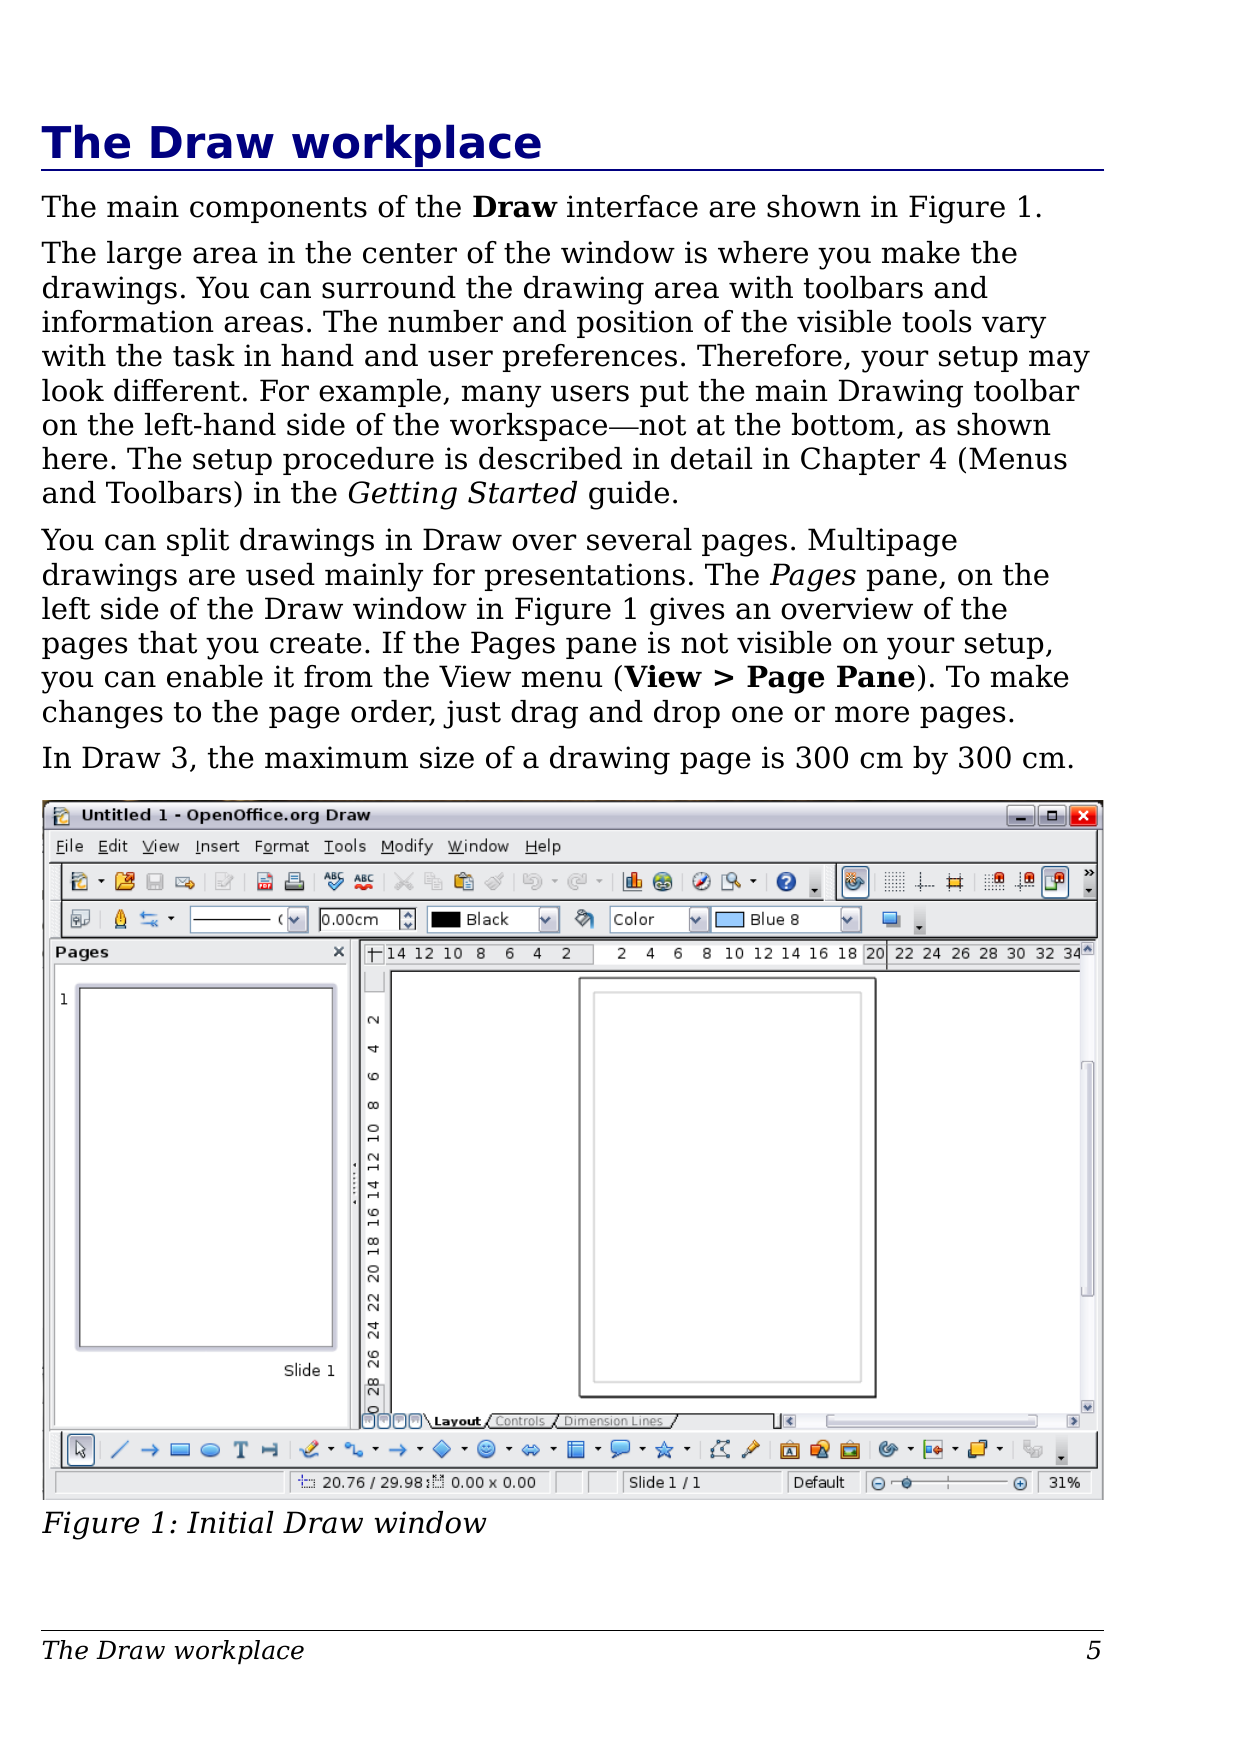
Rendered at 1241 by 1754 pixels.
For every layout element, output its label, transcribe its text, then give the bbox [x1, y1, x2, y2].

text The main components of the Draw interface are shown in Figure 1. [41, 190, 1104, 224]
text Figure 1: Initial Draw window [42, 1506, 1103, 1540]
text The large area in the center of the window is where you make the drawings. You can surround the drawing area with toolbars and information areas. The number and position of the visible tools vary with the task in hand and user preferences. Therefore, your setup may look different. For example, many users put the main Drawing toolbar on the left-hand side of the workspace—not at the bottom, as shown here. The setup procedure is described in detail in Chapter 4 (Menus and Toolbars) in the Getting Started guide. [41, 237, 1104, 511]
text In Draw 3, the maximum size of a drawing page is 300 cm by 300 cm. [41, 742, 1104, 776]
picture [42, 800, 1104, 1500]
subtitle The Draw workplace [41, 118, 1104, 169]
text You can split drawings in Draw over several pages. Multipage drawings are used mainly for presentations. The Pages pane, on the left side of the Draw window in Figure 1 gives an overview of the pages that you create. If the Pages pane is not visible on your setup, you can enable it from the View menu (View > Page Pane). To make changes to the page order, just drag and drop one or more pages. [41, 523, 1104, 729]
